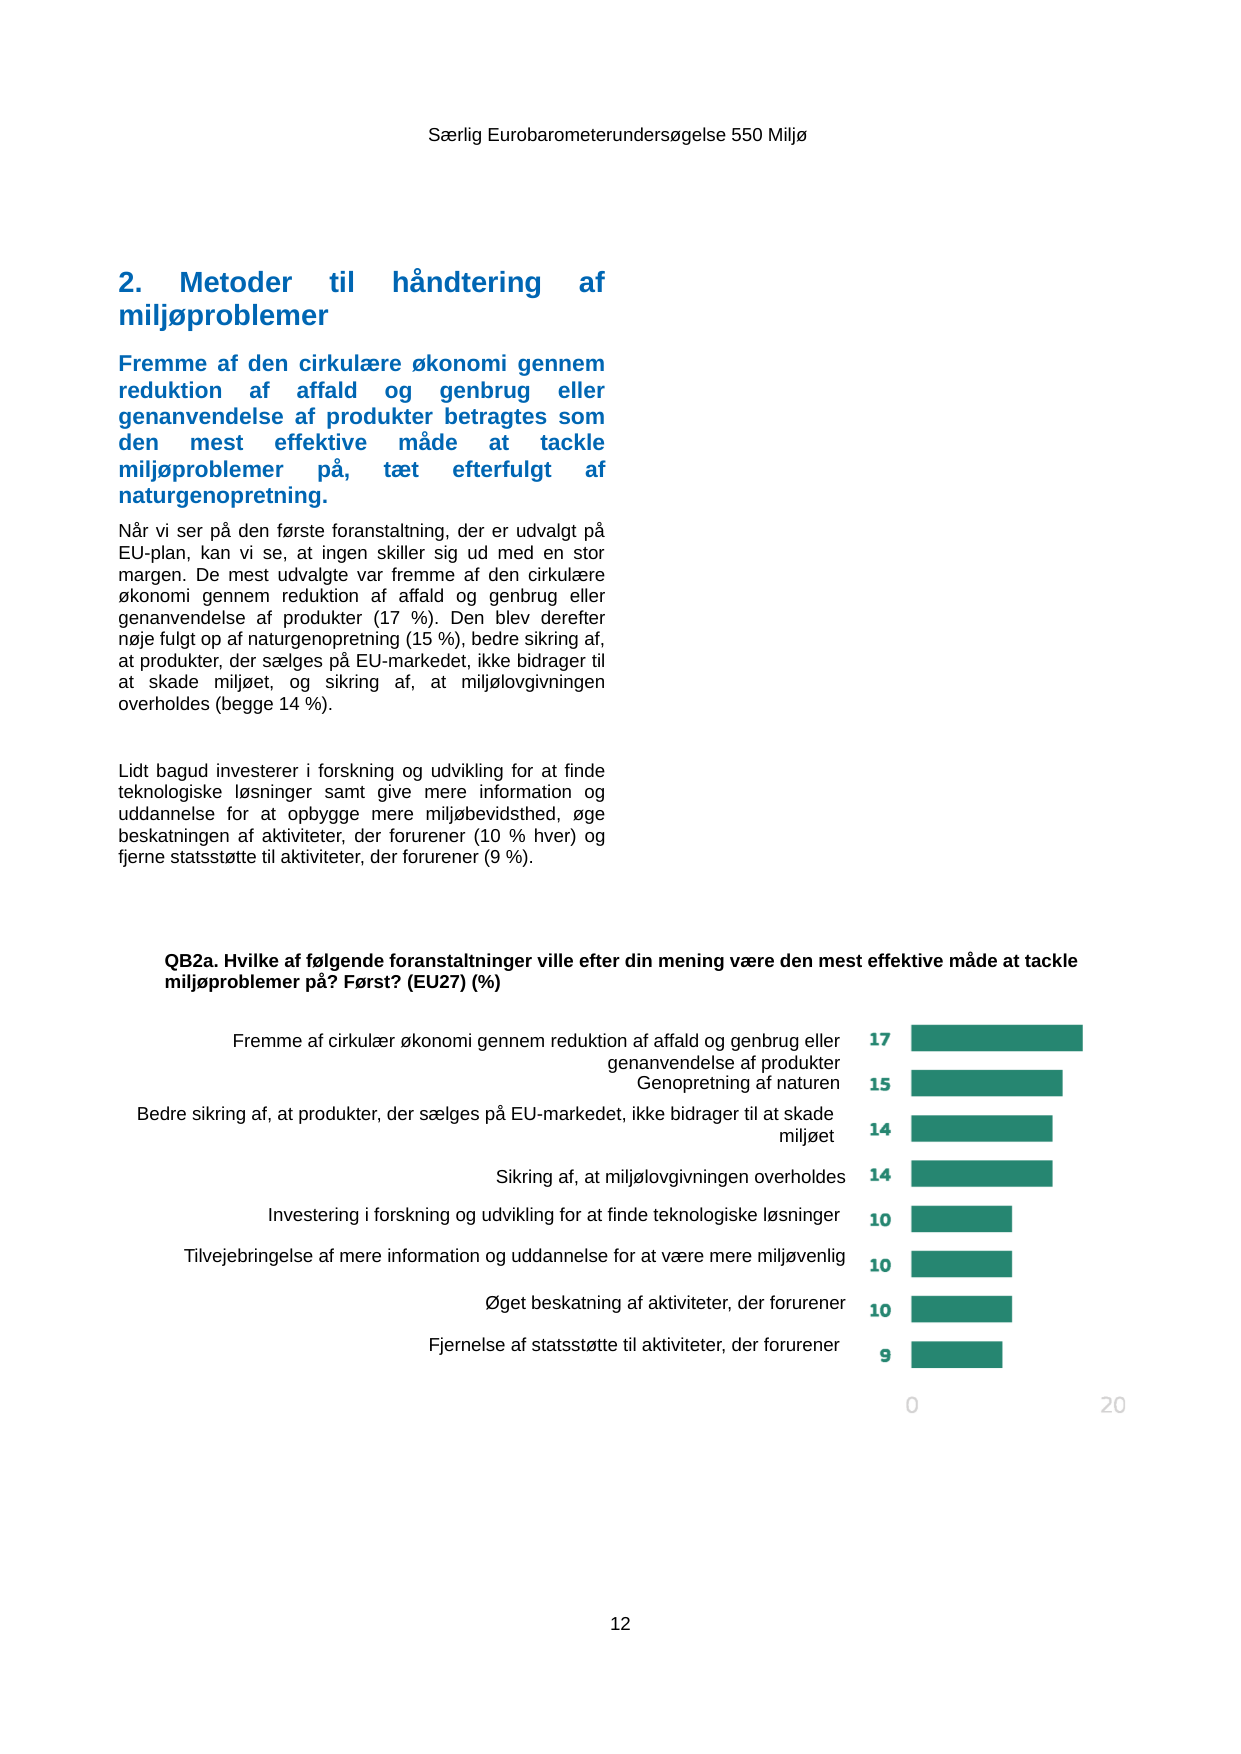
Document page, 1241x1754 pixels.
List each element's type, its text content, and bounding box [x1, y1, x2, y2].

subtitle 2. Metoder til håndtering af miljøproblemer [118, 265, 605, 332]
text Når vi ser på den første foranstaltning, der er udvalgt på EU-plan, kan vi se, at ingen skiller sig ud med en stor margen. De mest udvalgte var fremme af den cirkulære økonomi gennem reduktion af affald og genbrug eller genanvendelse af produkter (17 %). Den blev derefter nøje fulgt op af naturgenopretning (15 %), bedre sikring af, at produkter, der sælges på EU-markedet, ikke bidrager til at skade miljøet, og sikring af, at miljølovgivningen overholdes (begge 14 %). [118, 520, 605, 714]
picture [856, 1016, 1162, 1425]
text Fremme af den cirkulære økonomi gennem reduktion af affald og genbrug eller genanvendelse af produkter betragtes som den mest effektive måde at tackle miljøproblemer på, tæt efterfulgt af naturgenopretning. [118, 350, 605, 508]
text Lidt bagud investerer i forskning og udvikling for at finde teknologiske løsninger samt give mere information og uddannelse for at opbygge mere miljøbevidsthed, øge beskatningen af aktiviteter, der forurener (10 % hver) og fjerne statsstøtte til aktiviteter, der forurener (9 %). [118, 760, 605, 867]
